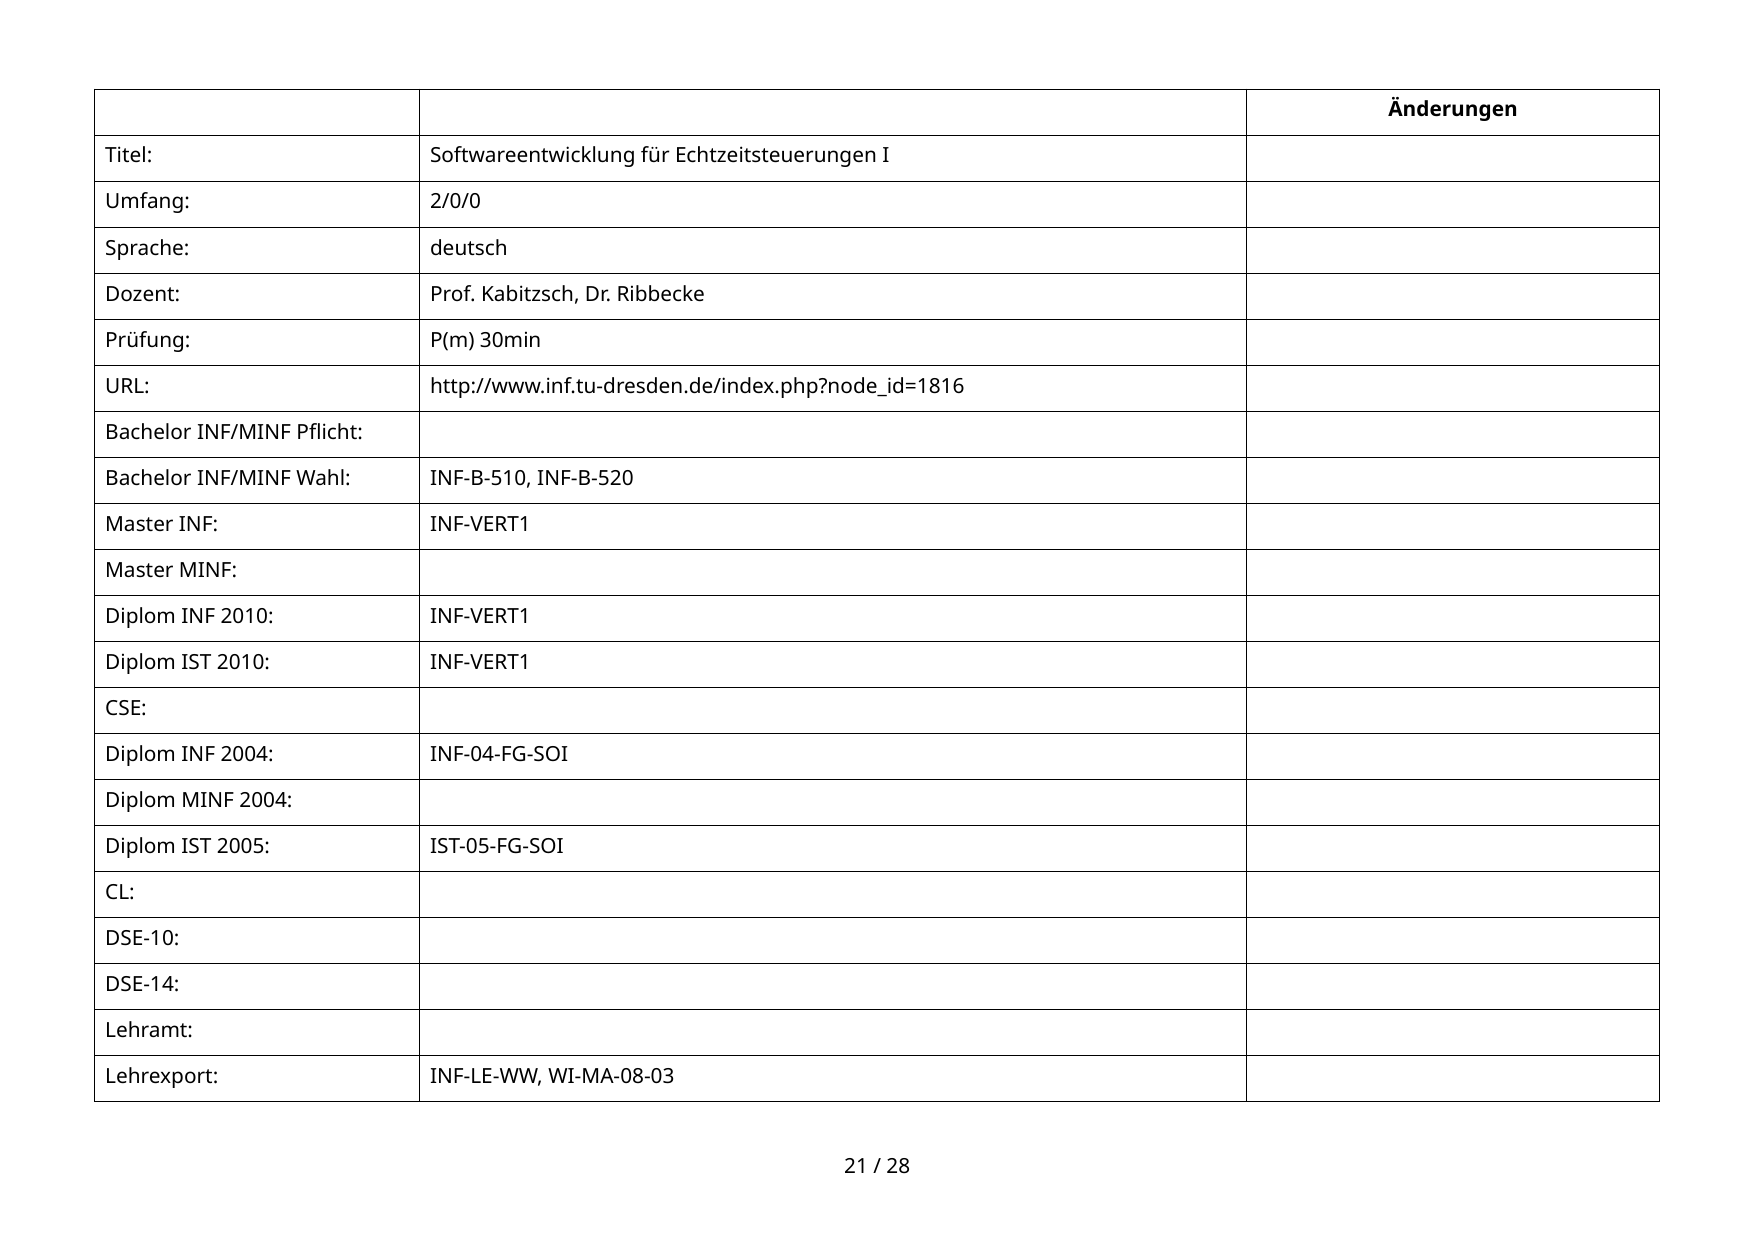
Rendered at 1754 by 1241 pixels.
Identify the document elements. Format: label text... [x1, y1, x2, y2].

table_cell [420, 964, 1246, 1009]
table_cell [1247, 228, 1659, 273]
table_cell Softwareentwicklung für Echtzeitsteuerungen I [420, 136, 1246, 181]
table_cell [1247, 964, 1659, 1009]
table_cell Bachelor INF/MINF Pflicht: [95, 412, 419, 457]
table_cell [420, 1010, 1246, 1055]
table_cell [420, 918, 1246, 963]
table_cell [1247, 734, 1659, 779]
table_cell [420, 412, 1246, 457]
table_cell [1247, 1056, 1659, 1101]
table_cell Sprache: [95, 228, 419, 273]
table_cell Lehramt: [95, 1010, 419, 1055]
table_cell [1247, 1010, 1659, 1055]
table_cell Titel: [95, 136, 419, 181]
table_cell [1247, 780, 1659, 825]
table_cell [1247, 412, 1659, 457]
table_cell [1247, 504, 1659, 549]
table_cell [1247, 688, 1659, 733]
table_cell CSE: [95, 688, 419, 733]
table_cell [1247, 136, 1659, 181]
table_cell [1247, 596, 1659, 641]
table_cell [1247, 550, 1659, 595]
table_header [95, 90, 419, 134]
table_cell http://www.inf.tu-dresden.de/index.php?node_id=1816 [420, 366, 1246, 411]
table_cell [420, 688, 1246, 733]
table_cell DSE-14: [95, 964, 419, 1009]
table_cell [420, 872, 1246, 917]
table_cell URL: [95, 366, 419, 411]
table_cell Diplom INF 2010: [95, 596, 419, 641]
table_cell Master MINF: [95, 550, 419, 595]
table_cell INF-VERT1 [420, 596, 1246, 641]
table_cell Dozent: [95, 274, 419, 319]
table_cell [1247, 826, 1659, 871]
table_cell Diplom MINF 2004: [95, 780, 419, 825]
table_header [420, 90, 1246, 134]
table_cell INF-04-FG-SOI [420, 734, 1246, 779]
table_cell Prof. Kabitzsch, Dr. Ribbecke [420, 274, 1246, 319]
table_cell [1247, 642, 1659, 687]
table_cell Diplom INF 2004: [95, 734, 419, 779]
table_cell Diplom IST 2010: [95, 642, 419, 687]
table_cell Master INF: [95, 504, 419, 549]
table_cell Umfang: [95, 182, 419, 227]
table_cell INF-VERT1 [420, 504, 1246, 549]
table_cell Prüfung: [95, 320, 419, 365]
table_cell DSE-10: [95, 918, 419, 963]
table_cell [1247, 366, 1659, 411]
table_cell Diplom IST 2005: [95, 826, 419, 871]
table_header Änderungen [1247, 90, 1659, 134]
table_cell Bachelor INF/MINF Wahl: [95, 458, 419, 503]
table_cell [1247, 182, 1659, 227]
table_cell [1247, 320, 1659, 365]
table_cell [420, 550, 1246, 595]
table_cell 2/0/0 [420, 182, 1246, 227]
table_cell [1247, 458, 1659, 503]
table_cell [1247, 274, 1659, 319]
table_cell deutsch [420, 228, 1246, 273]
table_cell INF-LE-WW, WI-MA-08-03 [420, 1056, 1246, 1101]
table_cell [420, 780, 1246, 825]
table_cell [1247, 872, 1659, 917]
table_cell [1247, 918, 1659, 963]
table_cell IST-05-FG-SOI [420, 826, 1246, 871]
table_cell P(m) 30min [420, 320, 1246, 365]
table_cell Lehrexport: [95, 1056, 419, 1101]
table_cell INF-VERT1 [420, 642, 1246, 687]
table_cell INF-B-510, INF-B-520 [420, 458, 1246, 503]
table_cell CL: [95, 872, 419, 917]
